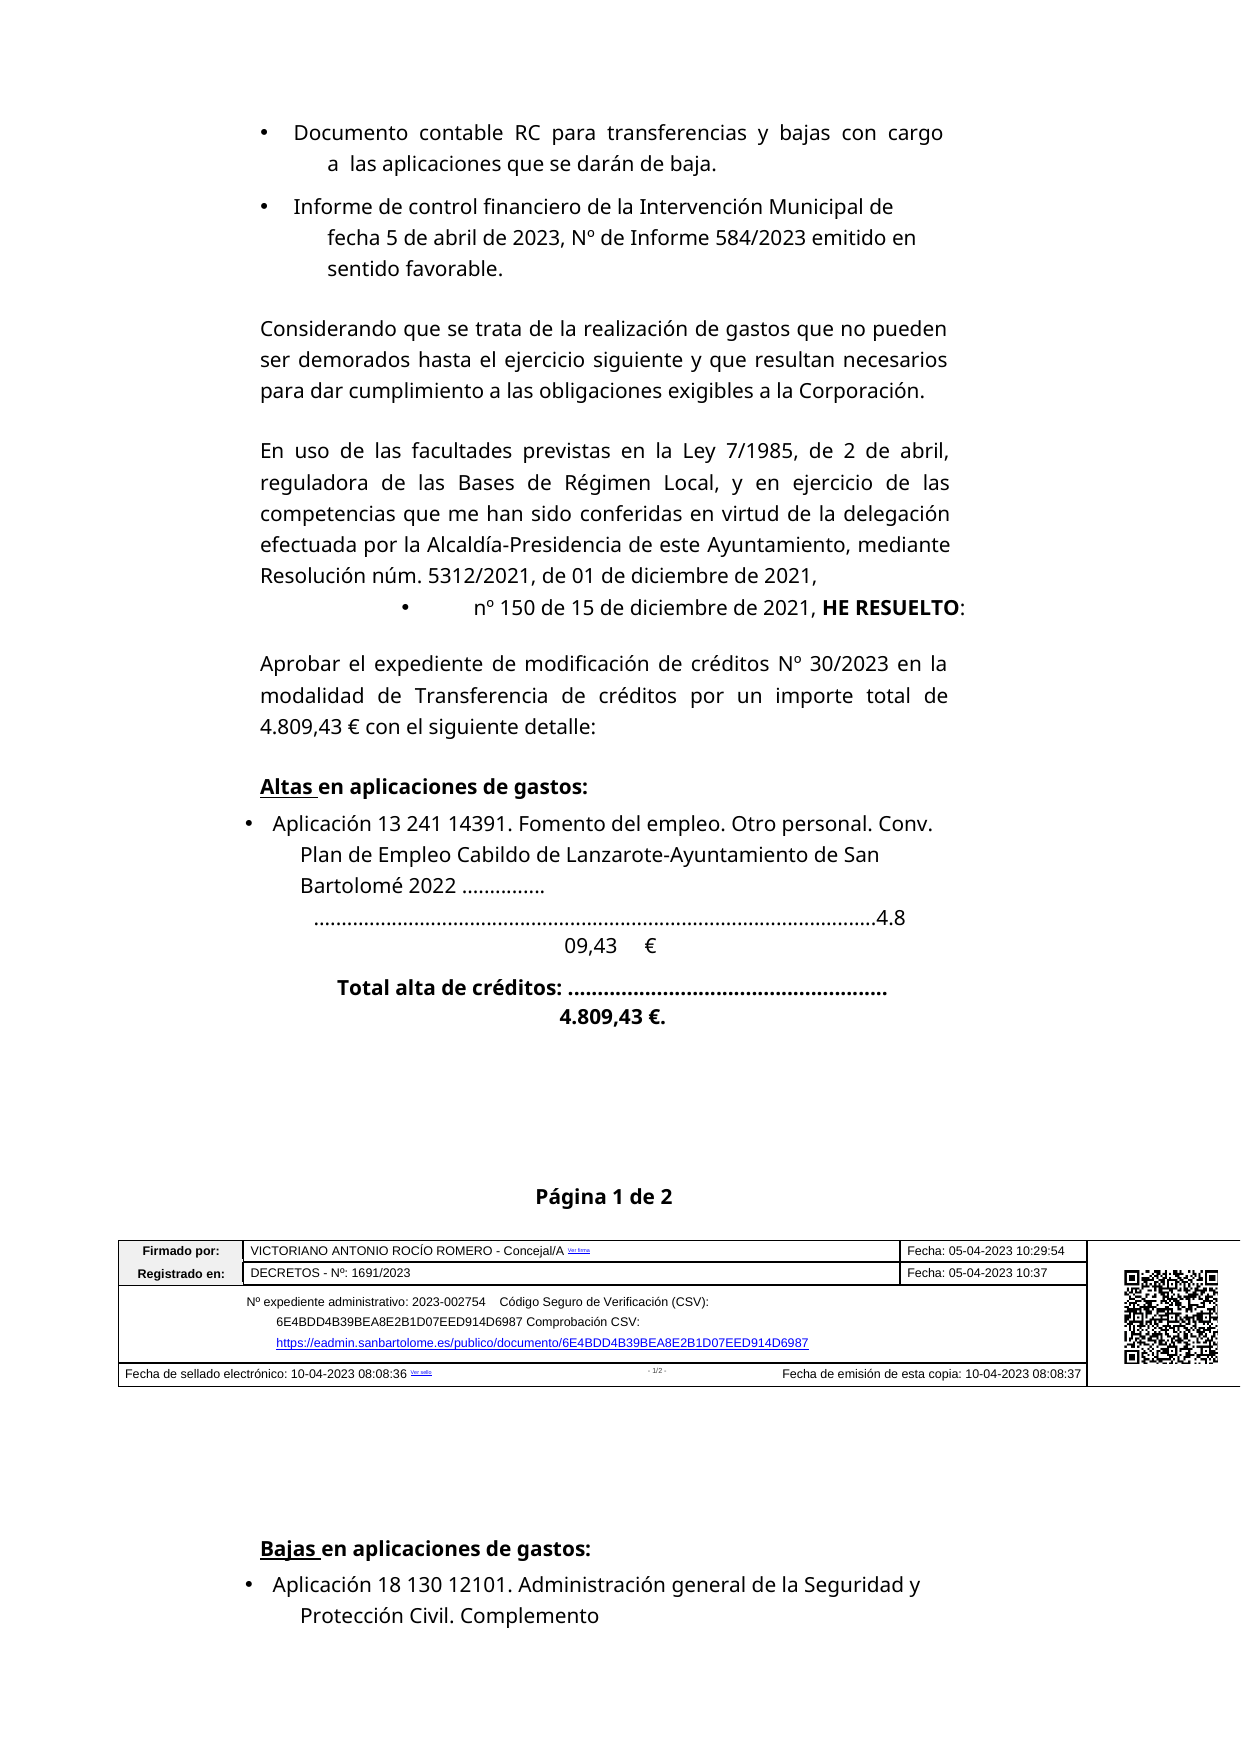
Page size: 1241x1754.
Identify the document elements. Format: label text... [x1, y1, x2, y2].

table_header Fecha: 05-04-2023 10:29:54 [901, 1241, 1086, 1261]
table_cell Registrado en: [119, 1265, 242, 1282]
table_header [1088, 1241, 1240, 1386]
table_cell DECRETOS - Nº: 1691/2023 [244, 1263, 899, 1284]
list Aplicación 18 130 12101. Administración general de la Seguridad y Protección Civil. Complemento [245, 1570, 943, 1630]
list Aplicación 13 241 14391. Fomento del empleo. Otro personal. Conv. Plan de Empleo Cabildo de Lanzarote-Ayuntamiento de San Bartolomé 2022 ............... [245, 809, 947, 900]
text .....................................................................................................4.809,43 € [313, 903, 907, 960]
table_header Firmado por: [119, 1241, 242, 1259]
text Aprobar el expediente de modificación de créditos Nº 30/2023 en la modalidad de Transferencia de créditos por un importe total de 4.809,43 € con el siguiente detalle: [260, 649, 948, 741]
table_header VICTORIANO ANTONIO ROCÍO ROMERO - Concejal/A Ver firma [244, 1241, 899, 1261]
table_cell Fecha de sellado electrónico: 10-04-2023 08:08:36 Ver sello - 1/2 - Fecha de emisión de esta copia: 10-04-2023 08:08:37 [119, 1364, 1086, 1386]
text En uso de las facultades previstas en la Ley 7/1985, de 2 de abril, reguladora de las Bases de Régimen Local, y en ejercicio de las competencias que me han sido conferidas en virtud de la delegación efectuada por la Alcaldía-Presidencia de este Ayuntamiento, mediante Resolución núm. 5312/2021, de 01 de diciembre de 2021, [260, 437, 951, 590]
text Página 1 de 2 [300, 1182, 907, 1211]
text Bajas en aplicaciones de gastos: [260, 1534, 1122, 1562]
text Considerando que se trata de la realización de gastos que no pueden ser demorados hasta el ejercicio siguiente y que resultan necesarios para dar cumplimiento a las obligaciones exigibles a la Corporación. [260, 314, 948, 405]
list nº 150 de 15 de diciembre de 2021, HE RESUELTO: [401, 593, 1122, 621]
table_cell Fecha: 05-04-2023 10:37 [901, 1263, 1086, 1284]
text Total alta de créditos: ...................................................... 4.809,43 €. [313, 973, 912, 1030]
table_cell Nº expediente administrativo: 2023-002754 Código Seguro de Verificación (CSV): 6E4BDD4B39BEA8E2B1D07EED914D6987 Comprobación CSV: https://eadmin.sanbartolome.es/publico/documento/6E4BDD4B39BEA8E2B1D07EED914D6987 [119, 1286, 1086, 1362]
list Informe de control financiero de la Intervención Municipal de fecha 5 de abril de 2023, Nº de Informe 584/2023 emitido en sentido favorable. [260, 192, 947, 283]
text Altas en aplicaciones de gastos: [260, 772, 1122, 801]
list Documento contable RC para transferencias y bajas con cargo a las aplicaciones que se darán de baja. [260, 118, 947, 178]
